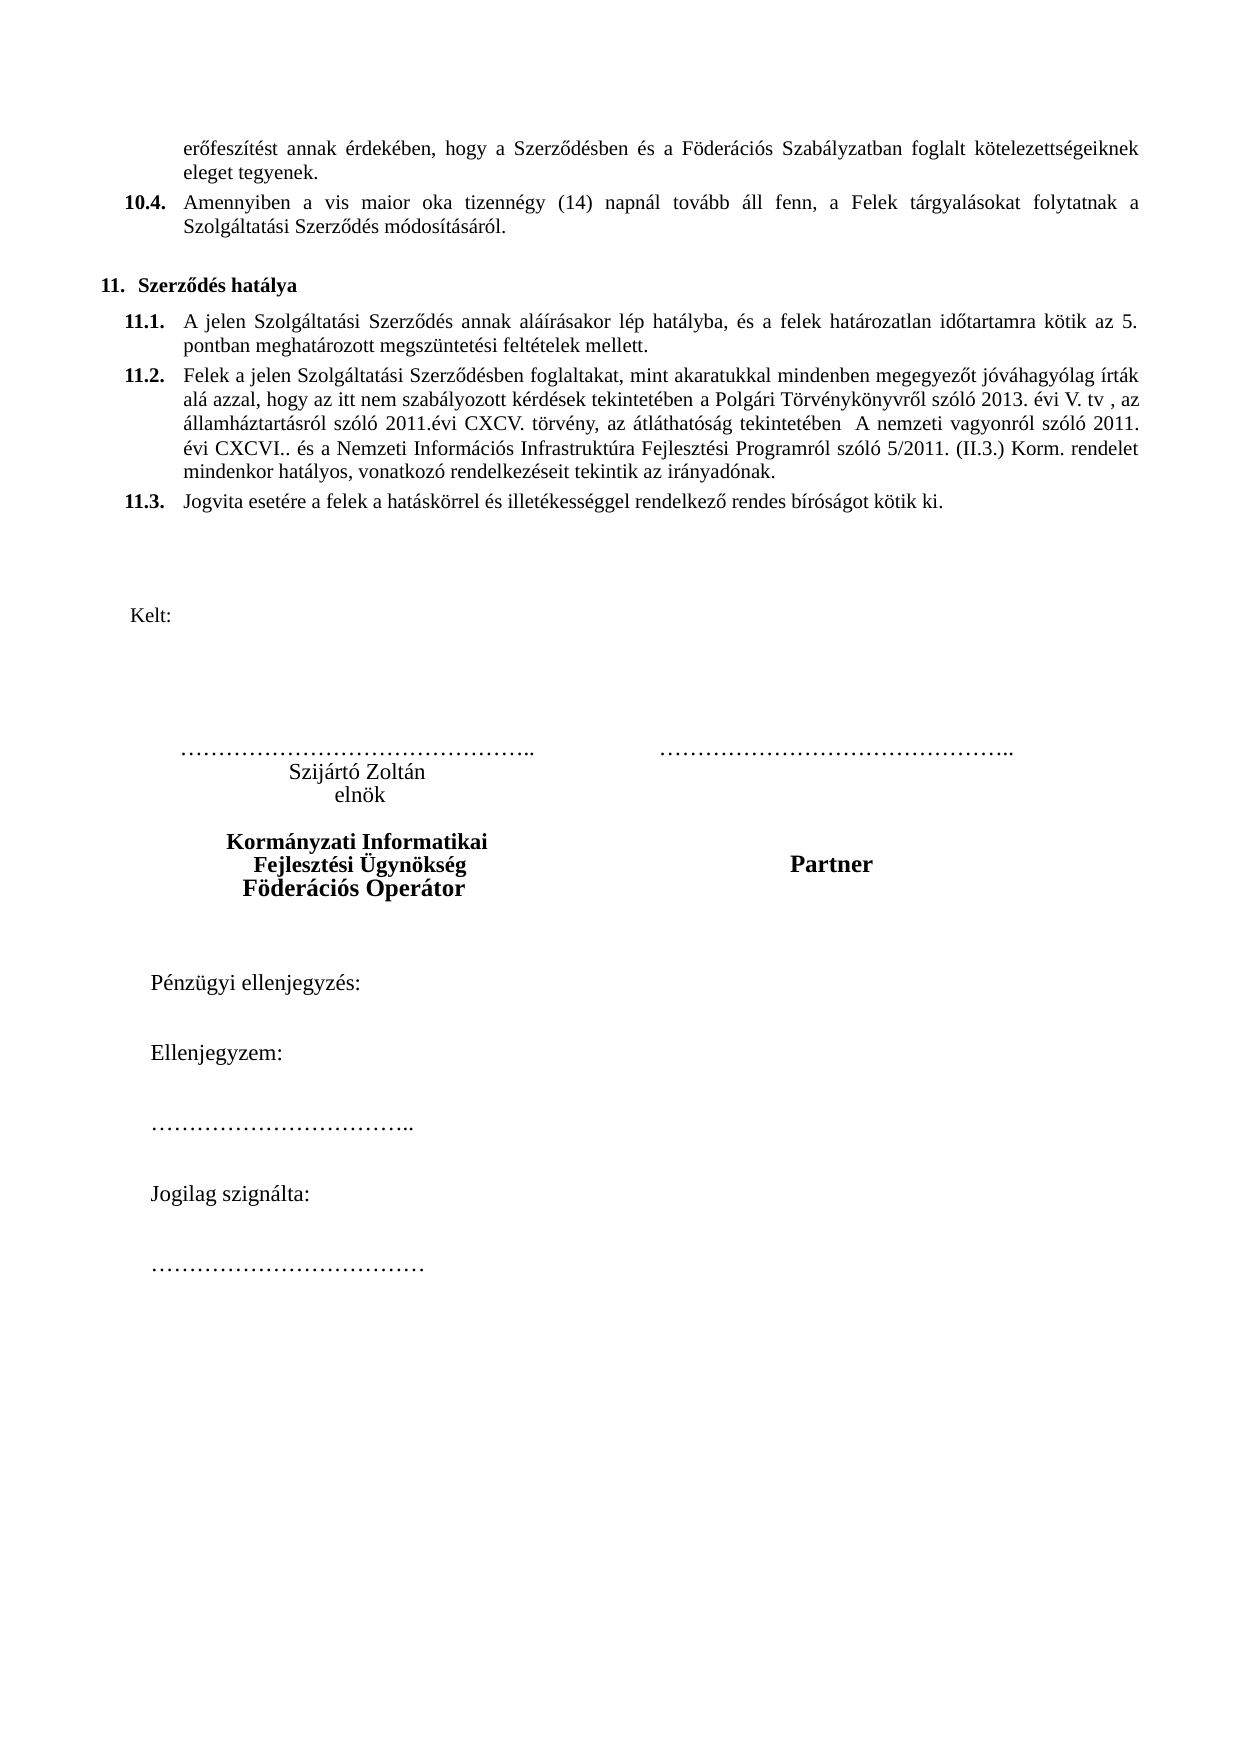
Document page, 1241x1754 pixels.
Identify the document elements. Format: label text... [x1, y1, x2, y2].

table_cell [564, 1135, 1088, 1182]
text Kelt: [100, 603, 1140, 627]
table_cell [564, 925, 1088, 1135]
table_cell [564, 1182, 1088, 1276]
list Szerződés hatálya [100, 273, 1140, 297]
table_header ……………………………………….. Partner [564, 737, 1088, 901]
table_cell [564, 1276, 1088, 1299]
list erőfeszítést annak érdekében, hogy a Szerződésben és a Föderációs Szabályzatban foglalt kötelezettségeiknek eleget tegyenek. [124, 136, 1140, 184]
table_cell [130, 1135, 564, 1182]
table_header ……………………………………….. Szijártó Zoltán elnök Kormányzati Informatikai Fejlesztési Ügynökség Föderációs Operátor [130, 737, 564, 901]
list A jelen Szolgáltatási Szerződés annak aláírásakor lép hatályba, és a felek határozatlan időtartamra kötik az 5. pontban meghatározott megszüntetési feltételek mellett. [124, 309, 1140, 357]
list Amennyiben a vis maior oka tizennégy (14) napnál tovább áll fenn, a Felek tárgyalásokat folytatnak a Szolgáltatási Szerződés módosításáról. [124, 190, 1140, 238]
table_cell [130, 901, 564, 924]
table_cell [130, 1276, 564, 1299]
table_cell Pénzügyi ellenjegyzés: Ellenjegyzem: …………………………….. [130, 925, 564, 1135]
table_cell Jogilag szignálta: ……………………………… [130, 1182, 564, 1276]
list Felek a jelen Szolgáltatási Szerződésben foglaltakat, mint akaratukkal mindenben megegyezőt jóváhagyólag írták alá azzal, hogy az itt nem szabályozott kérdések tekintetében a Polgári Törvénykönyvről szóló 2013. évi V. tv , az államháztartásról szóló 2011.évi CXCV. törvény, az átláthatóság tekintetében A nemzeti vagyonról szóló 2011. évi CXCVI.. és a Nemzeti Információs Infrastruktúra Fejlesztési Programról szóló 5/2011. (II.3.) Korm. rendelet mindenkor hatályos, vonatkozó rendelkezéseit tekintik az irányadónak. [124, 363, 1140, 483]
table_cell [564, 901, 1088, 924]
list Jogvita esetére a felek a hatáskörrel és illetékességgel rendelkező rendes bíróságot kötik ki. [124, 489, 1140, 513]
